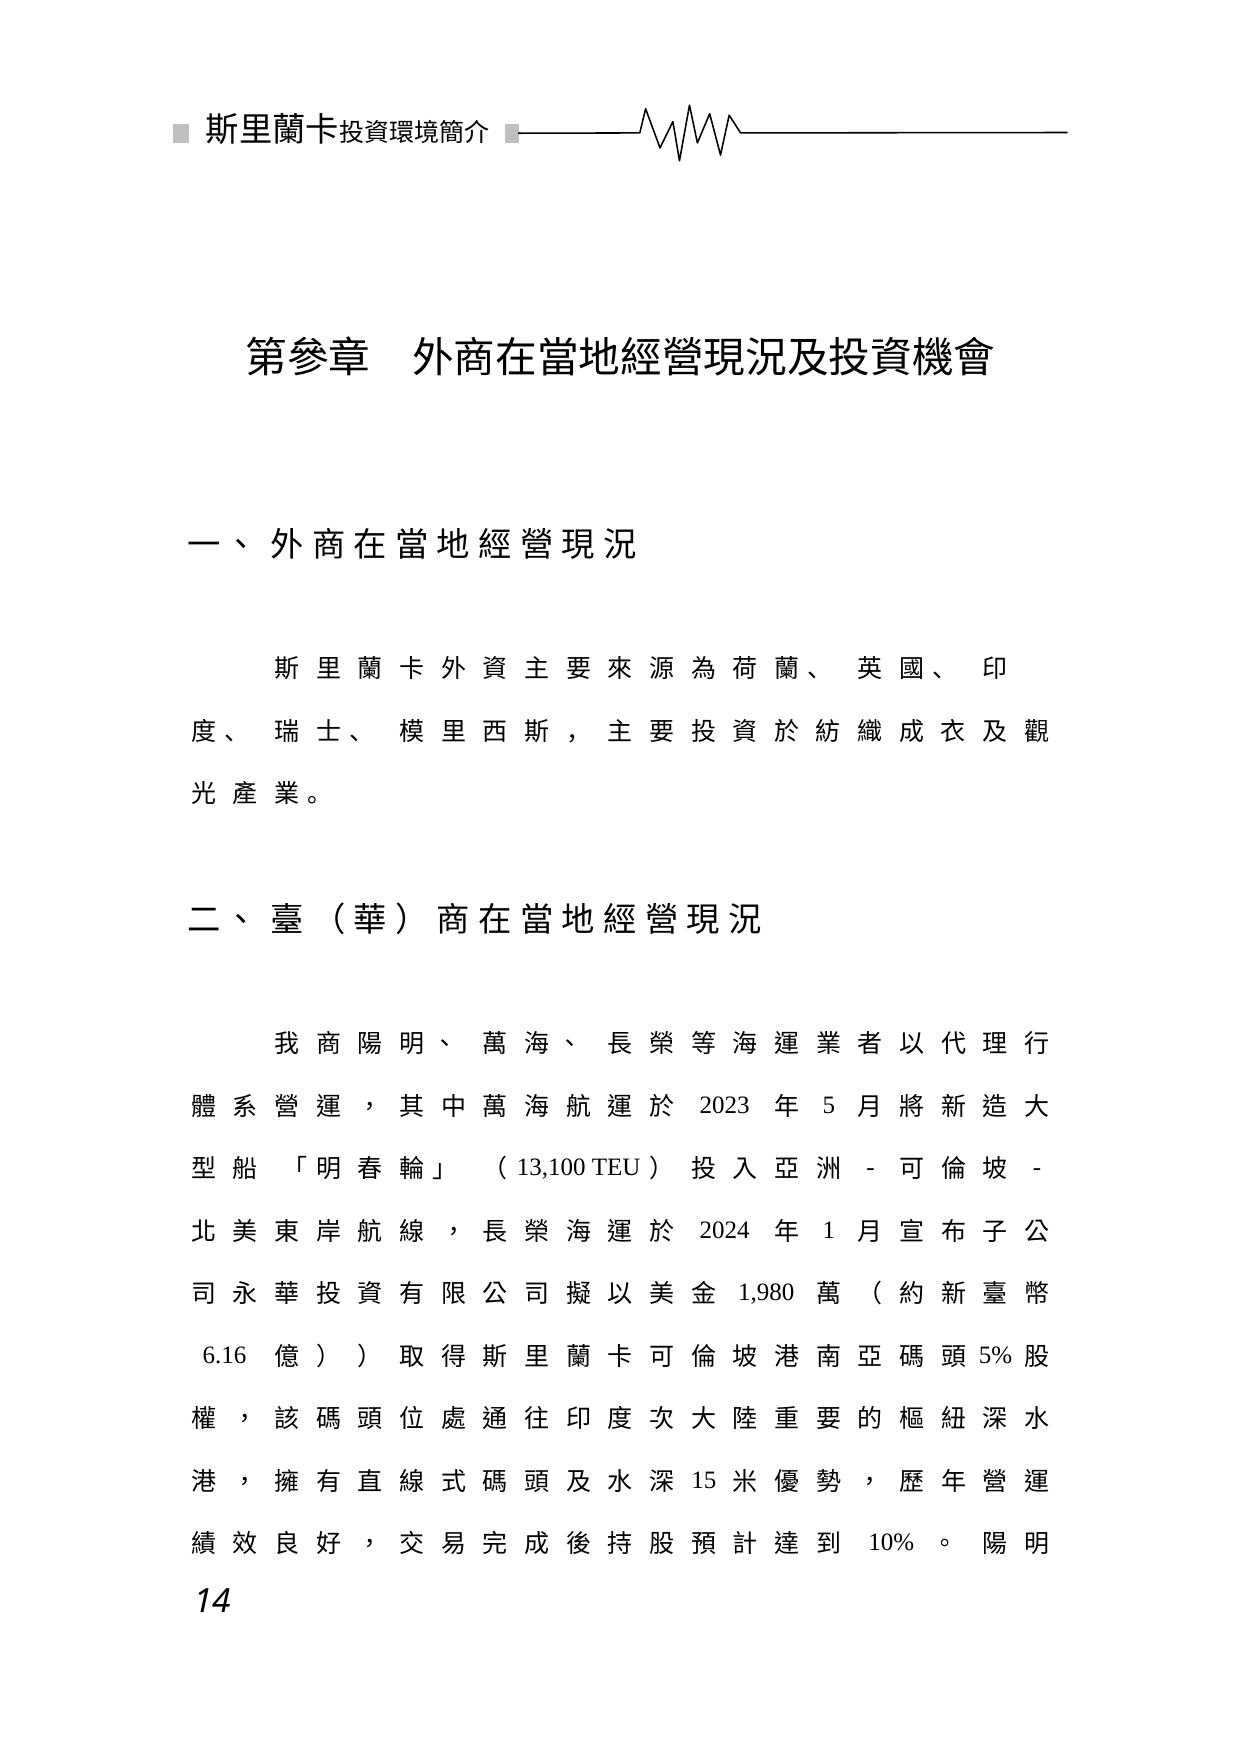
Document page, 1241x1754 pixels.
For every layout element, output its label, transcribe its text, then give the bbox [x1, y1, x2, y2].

text 第參章 外商在當地經營現況及投資機會 [183, 313, 1058, 375]
text 斯里蘭卡外資主要來源為荷蘭、英國、印度、瑞士、模里西斯，主要投資於紡織成衣及觀光產業。 [183, 625, 1058, 813]
text 我商陽明、萬海、長榮等海運業者以代理行體系營運，其中萬海航運於2023年5月將新造大型船「明春輪」（13,100 TEU）投入亞洲-可倫坡-北美東岸航線，長榮海運於2024年1月宣布子公司永華投資有限公司擬以美金1,980萬（約新臺幣6.16億））取得斯里蘭卡可倫坡港南亞碼頭5%股權，該碼頭位處通往印度次大陸重要的樞紐深水港，擁有直線式碼頭及水深15米優勢，歷年營運績效良好，交易完成後持股預計達到10%。陽明 [183, 1000, 1058, 1563]
text 一、外商在當地經營現況 [183, 500, 1058, 563]
text 二、臺（華）商在當地經營現況 [183, 875, 1058, 938]
